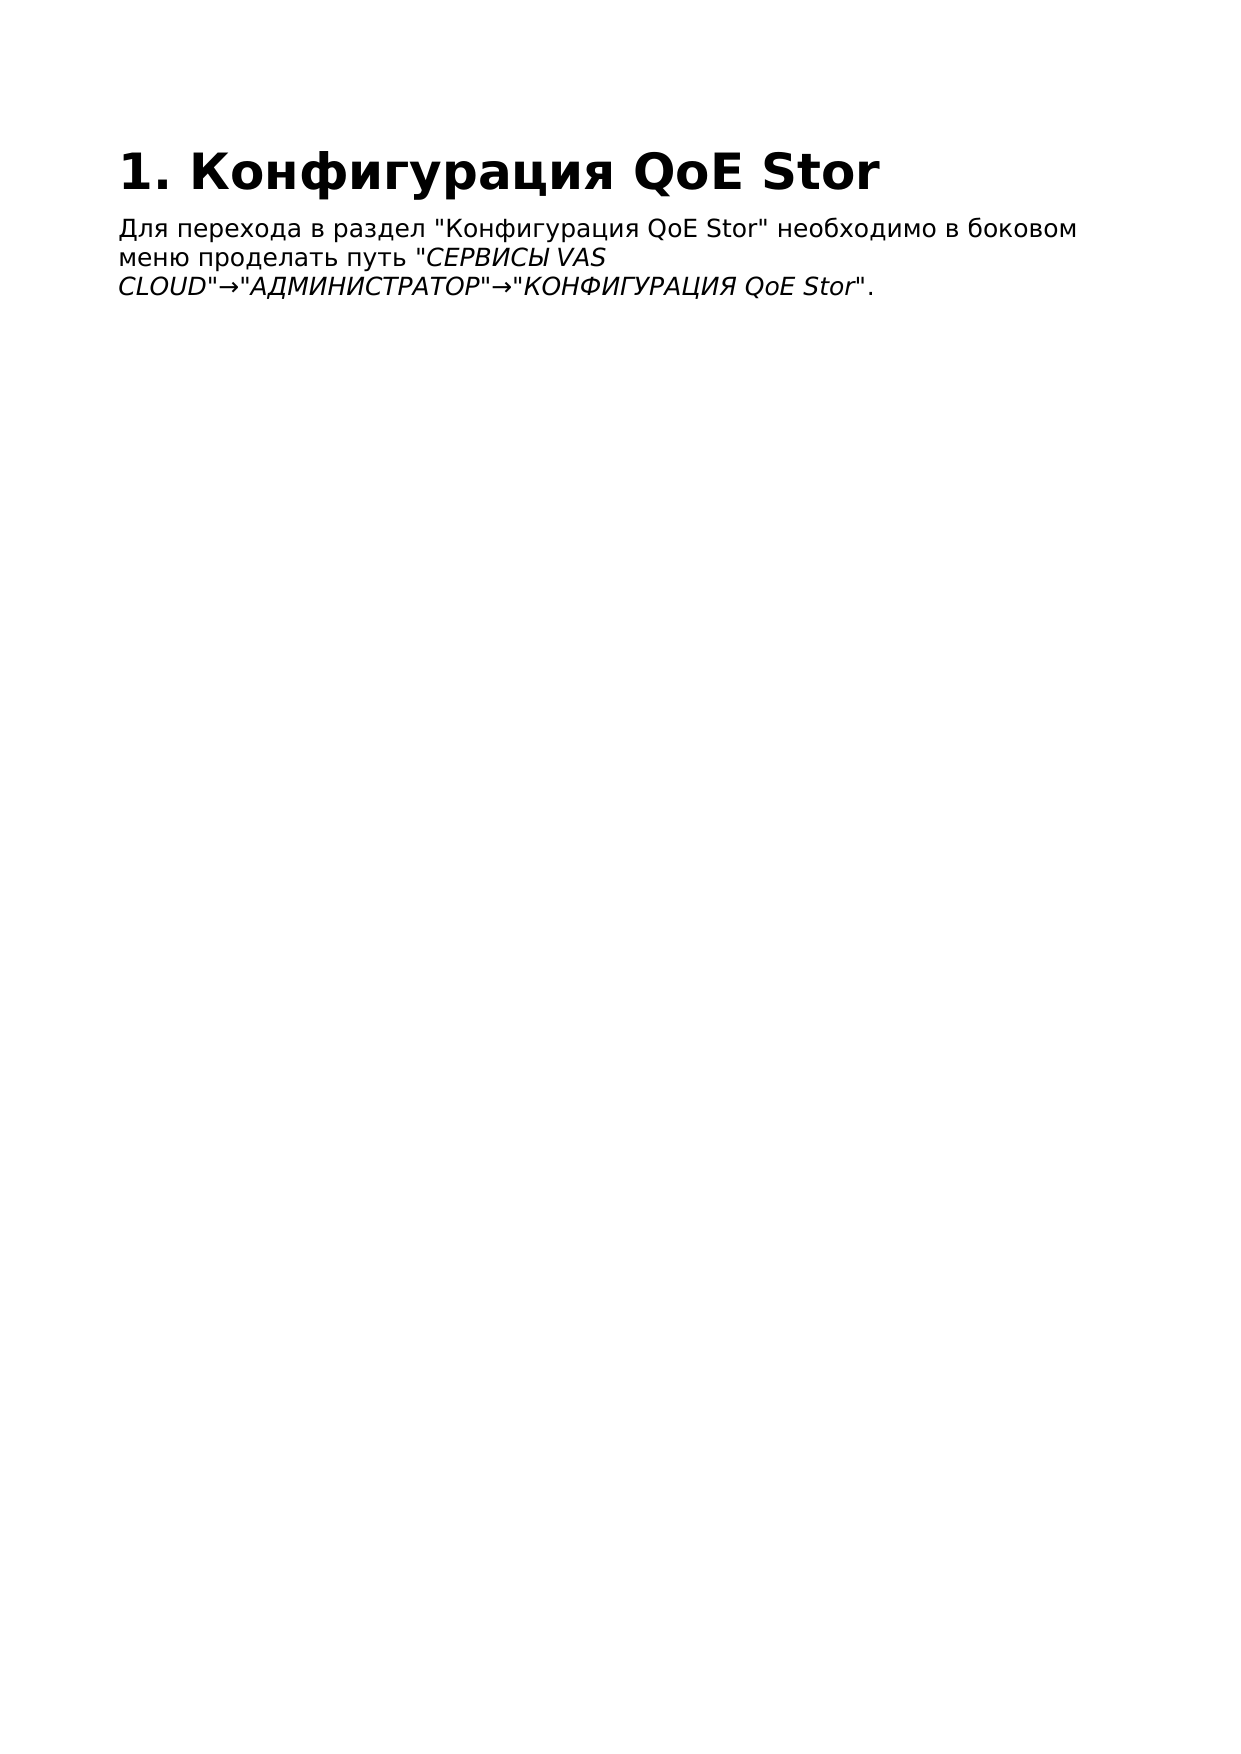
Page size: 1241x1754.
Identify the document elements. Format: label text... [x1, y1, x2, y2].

subtitle 1. Конфигурация QoE Stor [118, 143, 1122, 201]
text Для перехода в раздел "Конфигурация QoE Stor" необходимо в боковом меню проделать путь "СЕРВИСЫ VAS CLOUD"→"АДМИНИСТРАТОР"→"КОНФИГУРАЦИЯ QoE Stor". [118, 214, 1122, 301]
